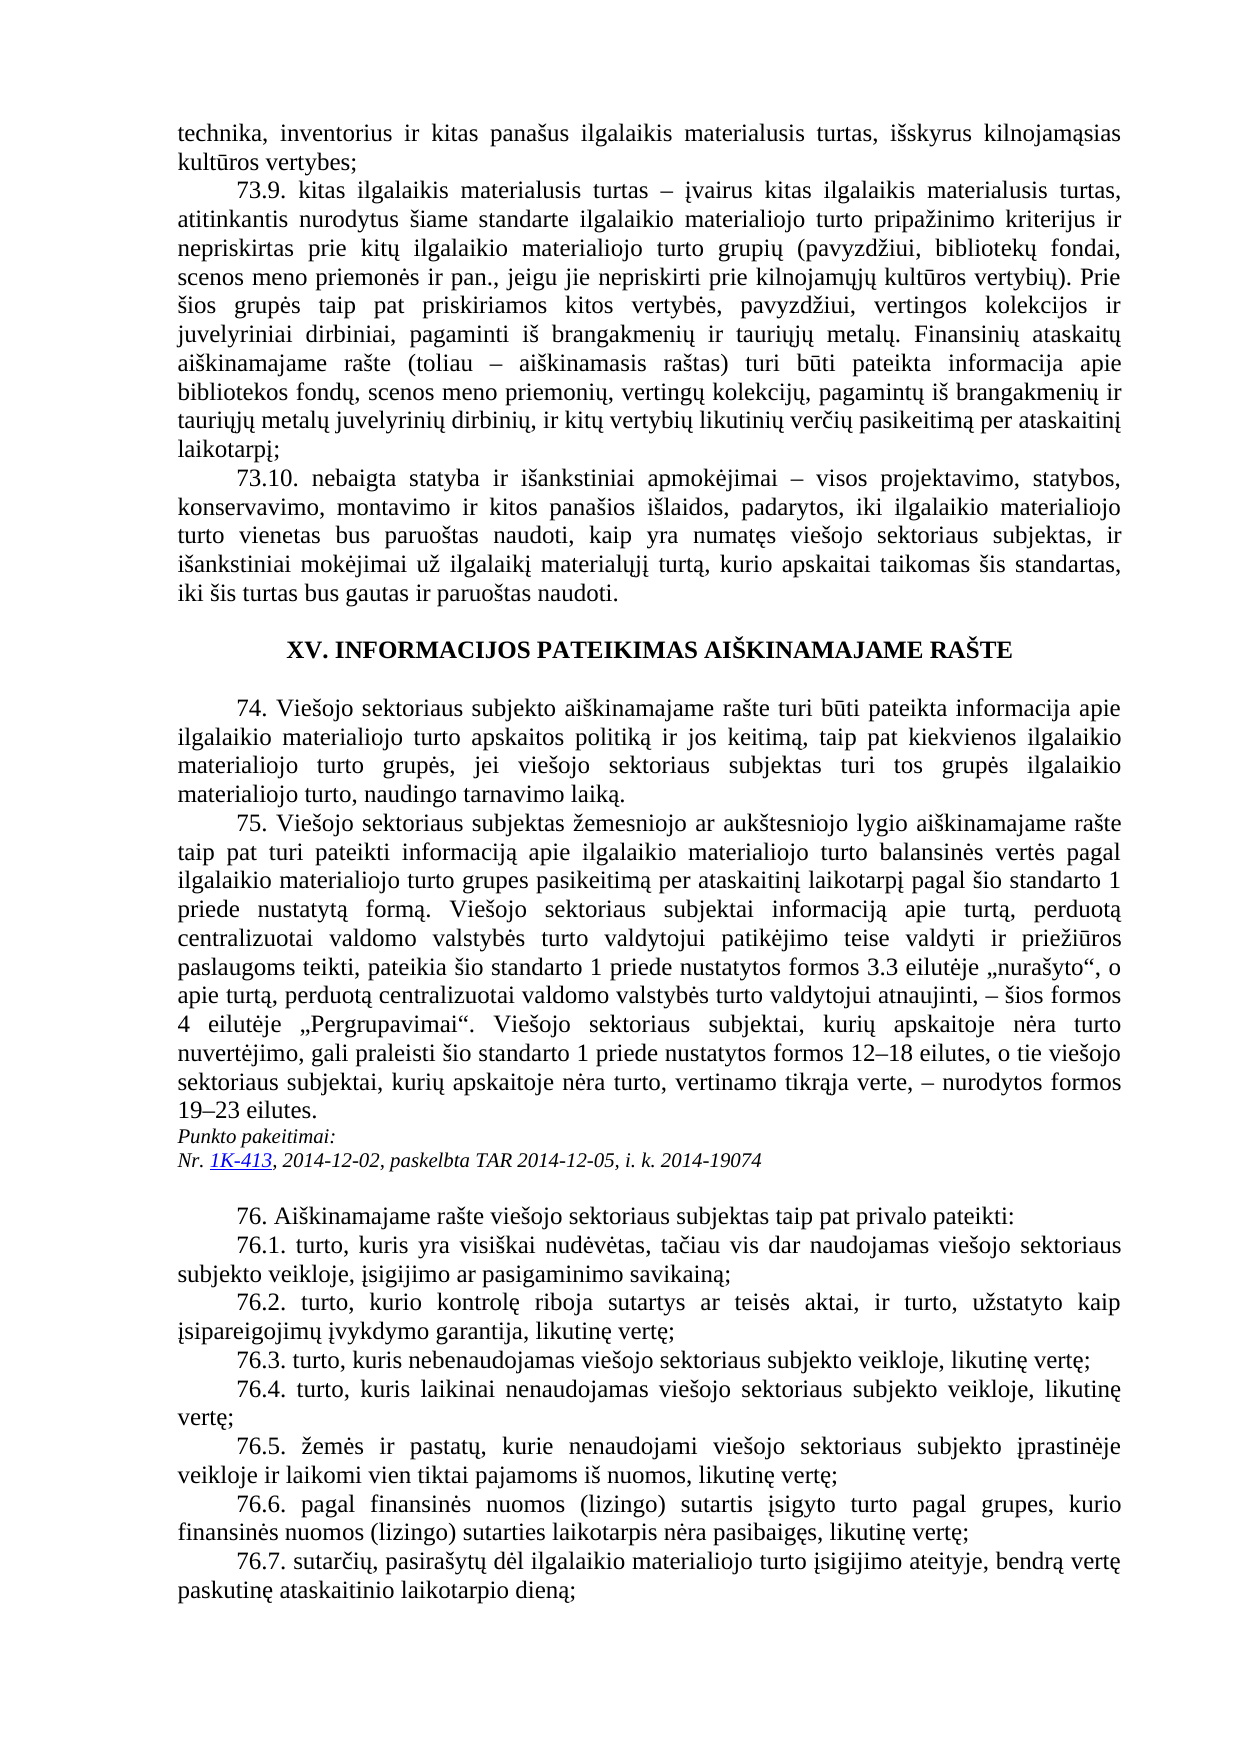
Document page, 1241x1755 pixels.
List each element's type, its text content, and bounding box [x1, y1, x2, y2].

text 73.10. nebaigta statyba ir išankstiniai apmokėjimai – visos projektavimo, statybos, konservavimo, montavimo ir kitos panašios išlaidos, padarytos, iki ilgalaikio materialiojo turto vienetas bus paruoštas naudoti, kaip yra numatęs viešojo sektoriaus subjektas, ir išankstiniai mokėjimai už ilgalaikį materialųjį turtą, kurio apskaitai taikomas šis standartas, iki šis turtas bus gautas ir paruoštas naudoti. [177, 463, 1122, 607]
text Punkto pakeitimai: [177, 1124, 1122, 1148]
text 75. Viešojo sektoriaus subjektas žemesniojo ar aukštesniojo lygio aiškinamajame rašte taip pat turi pateikti informaciją apie ilgalaikio materialiojo turto balansinės vertės pagal ilgalaikio materialiojo turto grupes pasikeitimą per ataskaitinį laikotarpį pagal šio standarto 1 priede nustatytą formą. Viešojo sektoriaus subjektai informaciją apie turtą, perduotą centralizuotai valdomo valstybės turto valdytojui patikėjimo teise valdyti ir priežiūros paslaugoms teikti, pateikia šio standarto 1 priede nustatytos formos 3.3 eilutėje „nurašyto“, o apie turtą, perduotą centralizuotai valdomo valstybės turto valdytojui atnaujinti, – šios formos 4 eilutėje „Pergrupavimai“. Viešojo sektoriaus subjektai, kurių apskaitoje nėra turto nuvertėjimo, gali praleisti šio standarto 1 priede nustatytos formos 12–18 eilutes, o tie viešojo sektoriaus subjektai, kurių apskaitoje nėra turto, vertinamo tikrąja verte, – nurodytos formos 19–23 eilutes. [177, 808, 1122, 1124]
text 76.7. sutarčių, pasirašytų dėl ilgalaikio materialiojo turto įsigijimo ateityje, bendrą vertę paskutinę ataskaitinio laikotarpio dieną; [177, 1546, 1122, 1604]
text 76.3. turto, kuris nebenaudojamas viešojo sektoriaus subjekto veikloje, likutinę vertę; [177, 1345, 1122, 1374]
text Nr. 1K-413, 2014-12-02, paskelbta TAR 2014-12-05, i. k. 2014-19074 [177, 1148, 1122, 1172]
text 76.5. žemės ir pastatų, kurie nenaudojami viešojo sektoriaus subjekto įprastinėje veikloje ir laikomi vien tiktai pajamoms iš nuomos, likutinę vertę; [177, 1431, 1122, 1489]
text XV. INFORMACIJOS PATEIKIMAS AIŠKINAMAJAME RAŠTE [177, 636, 1122, 664]
text 76.6. pagal finansinės nuomos (lizingo) sutartis įsigyto turto pagal grupes, kurio finansinės nuomos (lizingo) sutarties laikotarpis nėra pasibaigęs, likutinę vertę; [177, 1489, 1122, 1546]
text 76.2. turto, kurio kontrolę riboja sutartys ar teisės aktai, ir turto, užstatyto kaip įsipareigojimų įvykdymo garantija, likutinę vertę; [177, 1287, 1122, 1345]
text 76. Aiškinamajame rašte viešojo sektoriaus subjektas taip pat privalo pateikti: [177, 1201, 1122, 1230]
text technika, inventorius ir kitas panašus ilgalaikis materialusis turtas, išskyrus kilnojamąsias kultūros vertybes; [177, 118, 1122, 176]
text 74. Viešojo sektoriaus subjekto aiškinamajame rašte turi būti pateikta informacija apie ilgalaikio materialiojo turto apskaitos politiką ir jos keitimą, taip pat kiekvienos ilgalaikio materialiojo turto grupės, jei viešojo sektoriaus subjektas turi tos grupės ilgalaikio materialiojo turto, naudingo tarnavimo laiką. [177, 693, 1122, 808]
text 76.1. turto, kuris yra visiškai nudėvėtas, tačiau vis dar naudojamas viešojo sektoriaus subjekto veikloje, įsigijimo ar pasigaminimo savikainą; [177, 1230, 1122, 1287]
text 76.4. turto, kuris laikinai nenaudojamas viešojo sektoriaus subjekto veikloje, likutinę vertę; [177, 1374, 1122, 1431]
text 73.9. kitas ilgalaikis materialusis turtas – įvairus kitas ilgalaikis materialusis turtas, atitinkantis nurodytus šiame standarte ilgalaikio materialiojo turto pripažinimo kriterijus ir nepriskirtas prie kitų ilgalaikio materialiojo turto grupių (pavyzdžiui, bibliotekų fondai, scenos meno priemonės ir pan., jeigu jie nepriskirti prie kilnojamųjų kultūros vertybių). Prie šios grupės taip pat priskiriamos kitos vertybės, pavyzdžiui, vertingos kolekcijos ir juvelyriniai dirbiniai, pagaminti iš brangakmenių ir tauriųjų metalų. Finansinių ataskaitų aiškinamajame rašte (toliau – aiškinamasis raštas) turi būti pateikta informacija apie bibliotekos fondų, scenos meno priemonių, vertingų kolekcijų, pagamintų iš brangakmenių ir tauriųjų metalų juvelyrinių dirbinių, ir kitų vertybių likutinių verčių pasikeitimą per ataskaitinį laikotarpį; [177, 176, 1122, 463]
